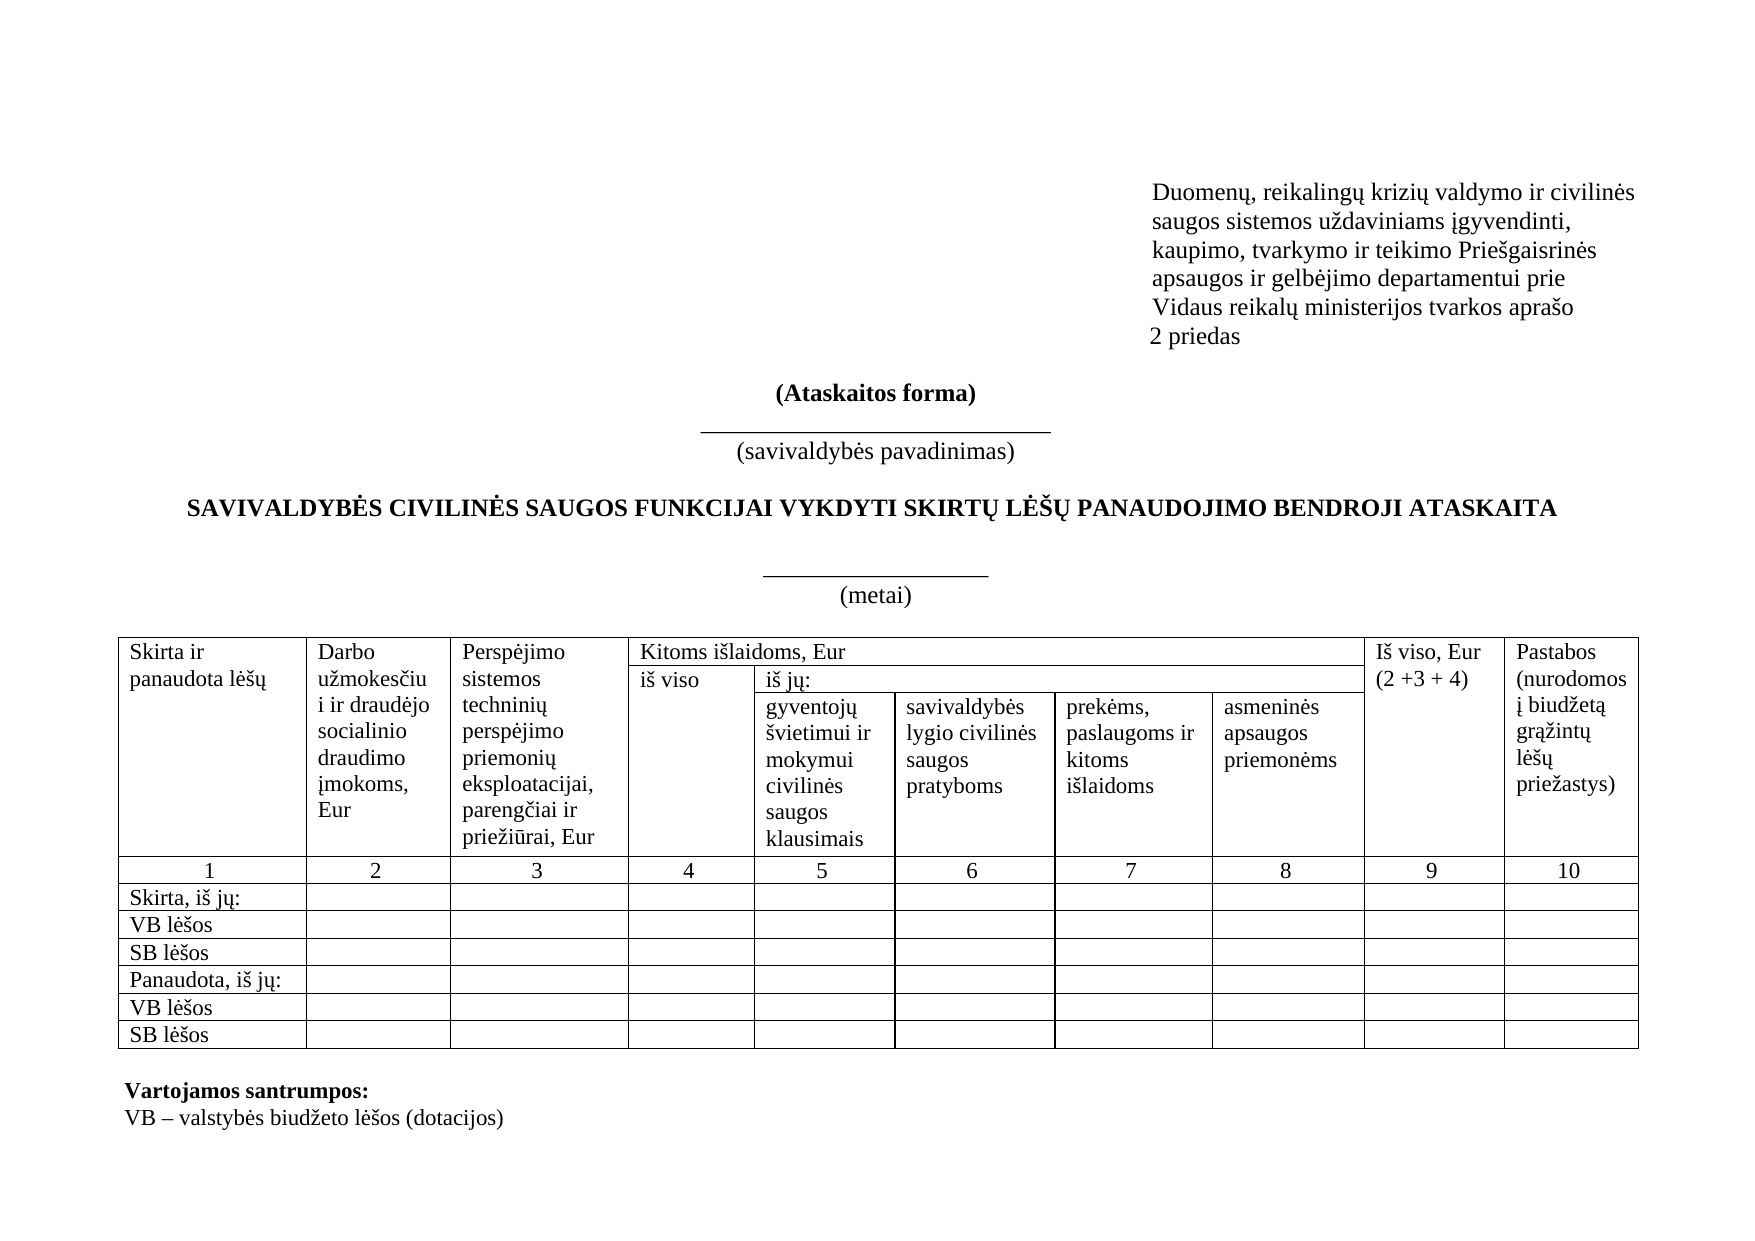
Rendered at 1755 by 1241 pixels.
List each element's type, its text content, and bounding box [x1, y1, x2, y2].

table_cell VB lėšos [119, 994, 306, 1020]
table_cell SB lėšos [119, 939, 306, 965]
table_cell [755, 994, 894, 1020]
table_cell [451, 966, 628, 993]
table_cell asmeninės apsaugos priemonėms [1213, 693, 1364, 856]
text ____________________________ [118, 407, 1633, 436]
table_cell [1056, 939, 1212, 965]
table_cell [451, 994, 628, 1020]
table_cell [755, 884, 894, 910]
table_cell Panaudota, iš jų: [119, 966, 306, 993]
table_cell [896, 911, 1054, 938]
table_cell [896, 939, 1054, 965]
table_cell [451, 884, 628, 910]
text saugos sistemos uždaviniams įgyvendinti, [1152, 206, 1639, 235]
text __________________ [118, 551, 1633, 580]
table_cell VB lėšos [119, 911, 306, 938]
table_cell [1505, 994, 1638, 1020]
table_cell [629, 994, 754, 1020]
table_cell [1505, 939, 1638, 965]
table_header Skirta ir panaudota lėšų [119, 638, 306, 856]
table_cell [1505, 884, 1638, 910]
table_cell [1505, 1021, 1638, 1047]
table_cell [1213, 939, 1364, 965]
table_cell [629, 966, 754, 993]
table_cell 4 [629, 857, 754, 883]
table_cell [451, 939, 628, 965]
text apsaugos ir gelbėjimo departamentui prie [1152, 263, 1639, 292]
table_cell savivaldybės lygio civilinės saugos pratyboms [896, 693, 1054, 856]
table_cell [1365, 994, 1504, 1020]
table_cell [755, 911, 894, 938]
table_cell [1056, 994, 1212, 1020]
table_cell [755, 966, 894, 993]
text savivaldybės CIVILINĖS SAUGOS funkcijAI VYKDYTI SKIRTŲ LĖŠŲ PANAUDOJIMO BENDROJI ATASKAITA [118, 493, 1633, 522]
table_header Pastabos (nurodomos į biudžetą grąžintų lėšų priežastys) [1505, 638, 1638, 856]
table_cell [896, 994, 1054, 1020]
table_cell 6 [896, 857, 1054, 883]
table_cell [1365, 884, 1504, 910]
table_cell [307, 1021, 450, 1047]
table_cell 10 [1505, 857, 1638, 883]
table_cell [896, 1021, 1054, 1047]
table_cell [1056, 884, 1212, 910]
table_cell [755, 939, 894, 965]
table_cell [1213, 911, 1364, 938]
table_cell [307, 966, 450, 993]
table_cell [1056, 966, 1212, 993]
table_cell [1505, 911, 1638, 938]
table_cell 3 [451, 857, 628, 883]
table_cell [629, 1021, 754, 1047]
table_cell [307, 884, 450, 910]
table_cell iš viso [629, 666, 754, 856]
table_cell [1213, 1021, 1364, 1047]
table_cell 5 [755, 857, 894, 883]
table_cell 2 [307, 857, 450, 883]
table_cell 7 [1056, 857, 1212, 883]
table_cell [1213, 966, 1364, 993]
table_cell [1365, 911, 1504, 938]
table_cell [307, 939, 450, 965]
table_cell [307, 994, 450, 1020]
table_cell prekėms, paslaugoms ir kitoms išlaidoms [1056, 693, 1212, 856]
text Vartojamos santrumpos: [118, 1077, 1633, 1103]
table_cell [1365, 966, 1504, 993]
table_cell [1056, 911, 1212, 938]
table_cell [451, 1021, 628, 1047]
table_cell [1213, 884, 1364, 910]
table_cell [1505, 966, 1638, 993]
text Vidaus reikalų ministerijos tvarkos aprašo [1152, 292, 1639, 321]
table_cell gyventojų švietimui ir mokymui civilinės saugos klausimais [755, 693, 894, 856]
table_cell [1365, 1021, 1504, 1047]
table_cell SB lėšos [119, 1021, 306, 1047]
table_header Darbo užmokesčiui ir draudėjo socialinio draudimo įmokoms, Eur [307, 638, 450, 856]
table_cell 8 [1213, 857, 1364, 883]
table_cell [1056, 1021, 1212, 1047]
table_cell [755, 1021, 894, 1047]
text kaupimo, tvarkymo ir teikimo Priešgaisrinės [1152, 235, 1639, 263]
table_cell [896, 884, 1054, 910]
table_header Kitoms išlaidoms, Eur [629, 638, 1364, 664]
table_cell 9 [1365, 857, 1504, 883]
table_cell [451, 911, 628, 938]
text (savivaldybės pavadinimas) [118, 436, 1633, 465]
table_cell [307, 911, 450, 938]
table_cell Skirta, iš jų: [119, 884, 306, 910]
table_header Iš viso, Eur (2 +3 + 4) [1365, 638, 1504, 856]
text (Ataskaitos forma) [118, 378, 1633, 407]
text 2 priedas [1149, 321, 1639, 350]
text VB – valstybės biudžeto lėšos (dotacijos) [118, 1103, 1633, 1130]
table_cell [1365, 939, 1504, 965]
table_cell 1 [119, 857, 306, 883]
table_cell [629, 884, 754, 910]
text Duomenų, reikalingų krizių valdymo ir civilinės [1152, 177, 1639, 206]
table_cell iš jų: [755, 666, 1364, 692]
table_cell [629, 911, 754, 938]
table_header Perspėjimo sistemos techninių perspėjimo priemonių eksploatacijai, parengčiai ir priežiūrai, Eur [451, 638, 628, 856]
text (metai) [118, 580, 1633, 608]
table_cell [896, 966, 1054, 993]
table_cell [1213, 994, 1364, 1020]
table_cell [629, 939, 754, 965]
